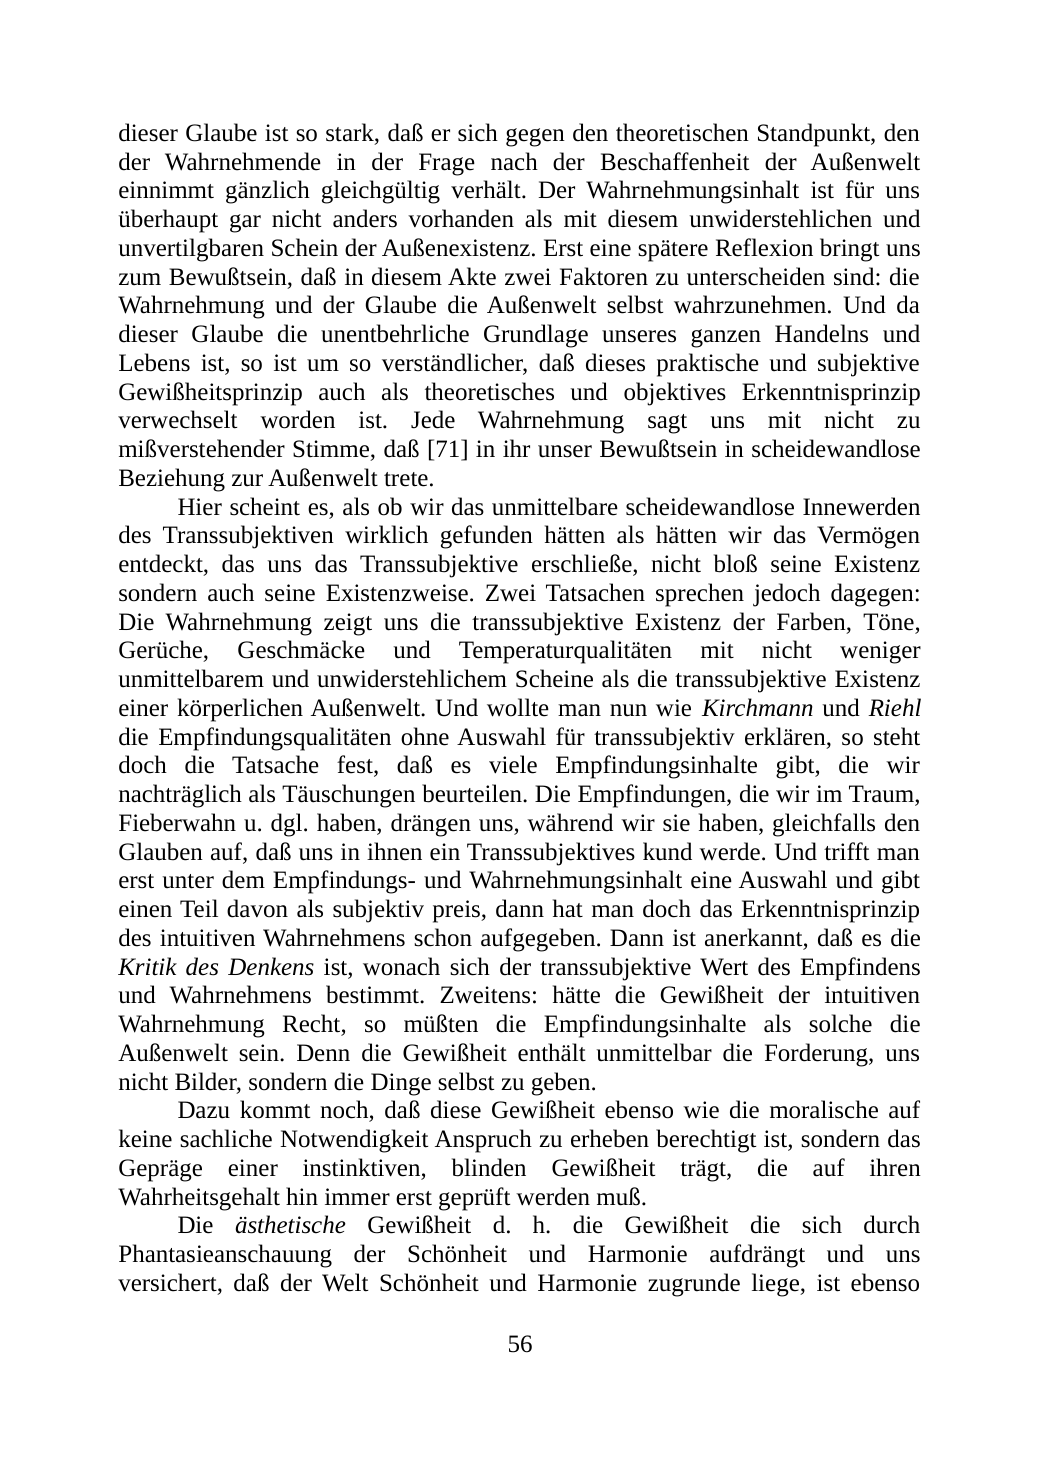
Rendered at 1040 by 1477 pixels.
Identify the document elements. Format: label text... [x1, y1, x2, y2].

text Die ästhetische Gewißheit d. h. die Gewißheit die sich durch Phantasieanschauung der Schönheit und Harmonie aufdrängt und uns versichert, daß der Welt Schönheit und Harmonie zugrunde liege, ist ebenso [118, 1211, 921, 1297]
text Hier scheint es, als ob wir das unmittelbare scheidewandlose Innewerden des Transsubjektiven wirklich gefunden hätten als hätten wir das Vermögen entdeckt, das uns das Transsubjektive erschließe, nicht bloß seine Existenz sondern auch seine Existenzweise. Zwei Tatsachen sprechen jedoch dagegen: Die Wahrnehmung zeigt uns die transsubjektive Existenz der Farben, Töne, Gerüche, Geschmäcke und Temperaturqualitäten mit nicht weniger unmittelbarem und unwiderstehlichem Scheine als die transsubjektive Existenz einer körperlichen Außenwelt. Und wollte man nun wie Kirchmann und Riehl die Empfindungsqualitäten ohne Auswahl für transsubjektiv erklären, so steht doch die Tatsache fest, daß es viele Empfindungsinhalte gibt, die wir nachträglich als Täuschungen beurteilen. Die Empfindungen, die wir im Traum, Fieberwahn u. dgl. haben, drängen uns, während wir sie haben, gleichfalls den Glauben auf, daß uns in ihnen ein Transsubjektives kund werde. Und trifft man erst unter dem Empfindungs- und Wahrnehmungsinhalt eine Auswahl und gibt einen Teil davon als subjektiv preis, dann hat man doch das Erkenntnisprinzip des intuitiven Wahrnehmens schon aufgegeben. Dann ist anerkannt, daß es die Kritik des Denkens ist, wonach sich der transsubjektive Wert des Empfindens und Wahrnehmens bestimmt. Zweitens: hätte die Gewißheit der intuitiven Wahrnehmung Recht, so müßten die Empfindungsinhalte als solche die Außenwelt sein. Denn die Gewißheit enthält unmittelbar die Forderung, uns nicht Bilder, sondern die Dinge selbst zu geben. [118, 492, 921, 1096]
text dieser Glaube ist so stark, daß er sich gegen den theoretischen Standpunkt, den der Wahrnehmende in der Frage nach der Beschaffenheit der Außenwelt einnimmt gänzlich gleichgültig verhält. Der Wahrnehmungsinhalt ist für uns überhaupt gar nicht anders vorhanden als mit diesem unwiderstehlichen und unvertilgbaren Schein der Außenexistenz. Erst eine spätere Reflexion bringt uns zum Bewußtsein, daß in diesem Akte zwei Faktoren zu unterscheiden sind: die Wahrnehmung und der Glaube die Außenwelt selbst wahrzunehmen. Und da dieser Glaube die unentbehrliche Grundlage unseres ganzen Handelns und Lebens ist, so ist um so verständlicher, daß dieses praktische und subjektive Gewißheitsprinzip auch als theoretisches und objektives Erkenntnisprinzip verwechselt worden ist. Jede Wahrnehmung sagt uns mit nicht zu mißverstehender Stimme, daß [71] in ihr unser Bewußtsein in scheidewandlose Beziehung zur Außenwelt trete. [118, 118, 921, 492]
text Dazu kommt noch, daß diese Gewißheit ebenso wie die moralische auf keine sachliche Notwendigkeit Anspruch zu erheben berechtigt ist, sondern das Gepräge einer instinktiven, blinden Gewißheit trägt, die auf ihren Wahrheitsgehalt hin immer erst geprüft werden muß. [118, 1096, 921, 1211]
